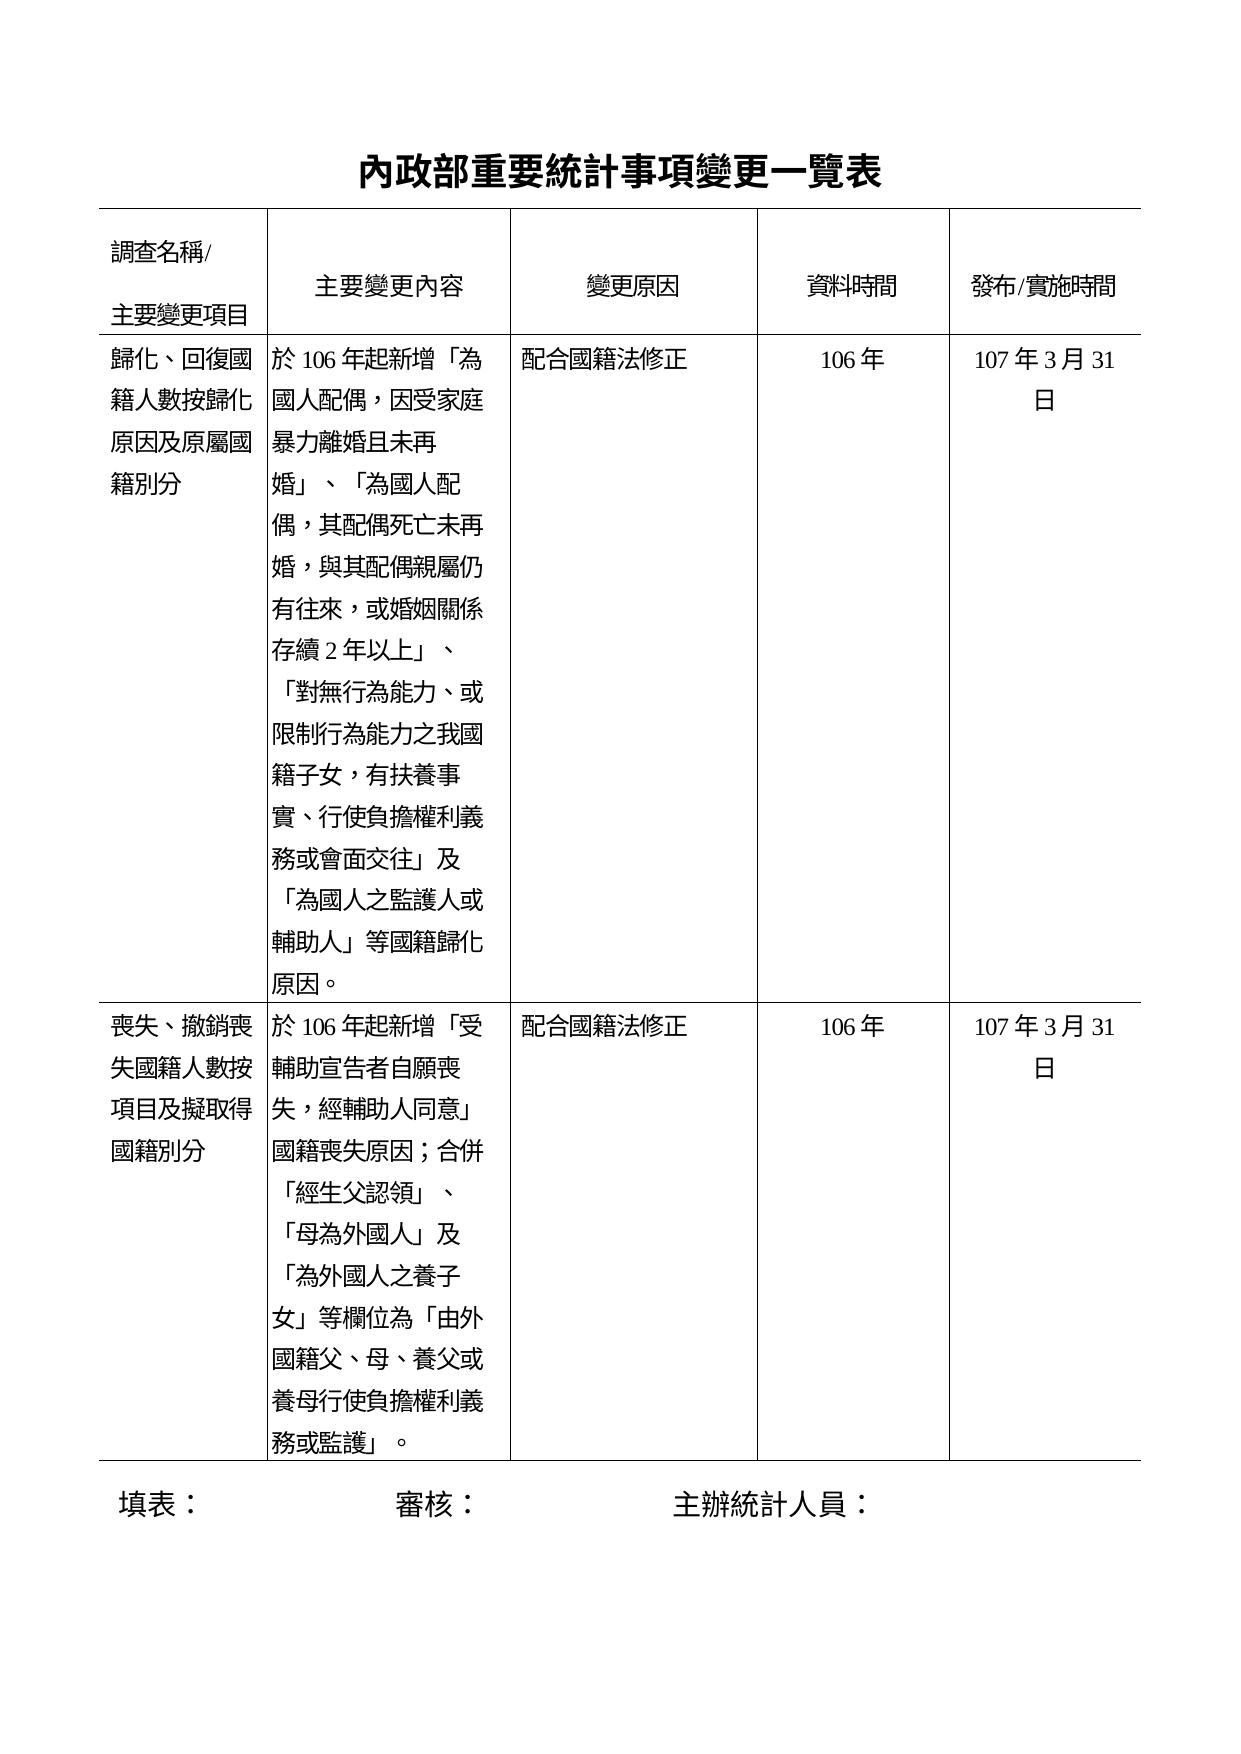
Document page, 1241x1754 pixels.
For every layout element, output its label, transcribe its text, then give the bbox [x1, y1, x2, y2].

table_header 主要變更內容 [268, 209, 510, 334]
text 內政部重要統計事項變更一覽表 [89, 127, 1152, 189]
table_header 資料時間 [758, 209, 949, 334]
table_cell 107年3月31日 [950, 1003, 1141, 1460]
table_cell 歸化、回復國籍人數按歸化原因及原屬國籍別分 [99, 335, 267, 1001]
table_cell 配合國籍法修正 [511, 335, 757, 1001]
table_header 發布/實施時間 [950, 209, 1141, 334]
table_header 變更原因 [511, 209, 757, 334]
table_header 調查名稱/ 主要變更項目 [99, 209, 267, 334]
table_cell 107年3月31日 [950, 335, 1141, 1001]
table_cell 106年 [758, 1003, 949, 1460]
table_cell 喪失、撤銷喪失國籍人數按項目及擬取得國籍別分 [99, 1003, 267, 1460]
table_cell 配合國籍法修正 [511, 1003, 757, 1460]
table_cell 106年 [758, 335, 949, 1001]
table_cell 於106年起新增「受輔助宣告者自願喪失，經輔助人同意」國籍喪失原因；合併「經生父認領」、「母為外國人」及「為外國人之養子女」等欄位為「由外國籍父、母、養父或養母行使負擔權利義務或監護」。 [268, 1003, 510, 1460]
text 填表： 審核： 主辦統計人員： [89, 1461, 1152, 1523]
table_cell 於106年起新增「為國人配偶，因受家庭暴力離婚且未再婚」、「為國人配偶，其配偶死亡未再婚，與其配偶親屬仍有往來，或婚姻關係存續2年以上」、「對無行為能力、或限制行為能力之我國籍子女，有扶養事實、行使負擔權利義務或會面交往」及「為國人之監護人或輔助人」等國籍歸化原因。 [268, 335, 510, 1001]
